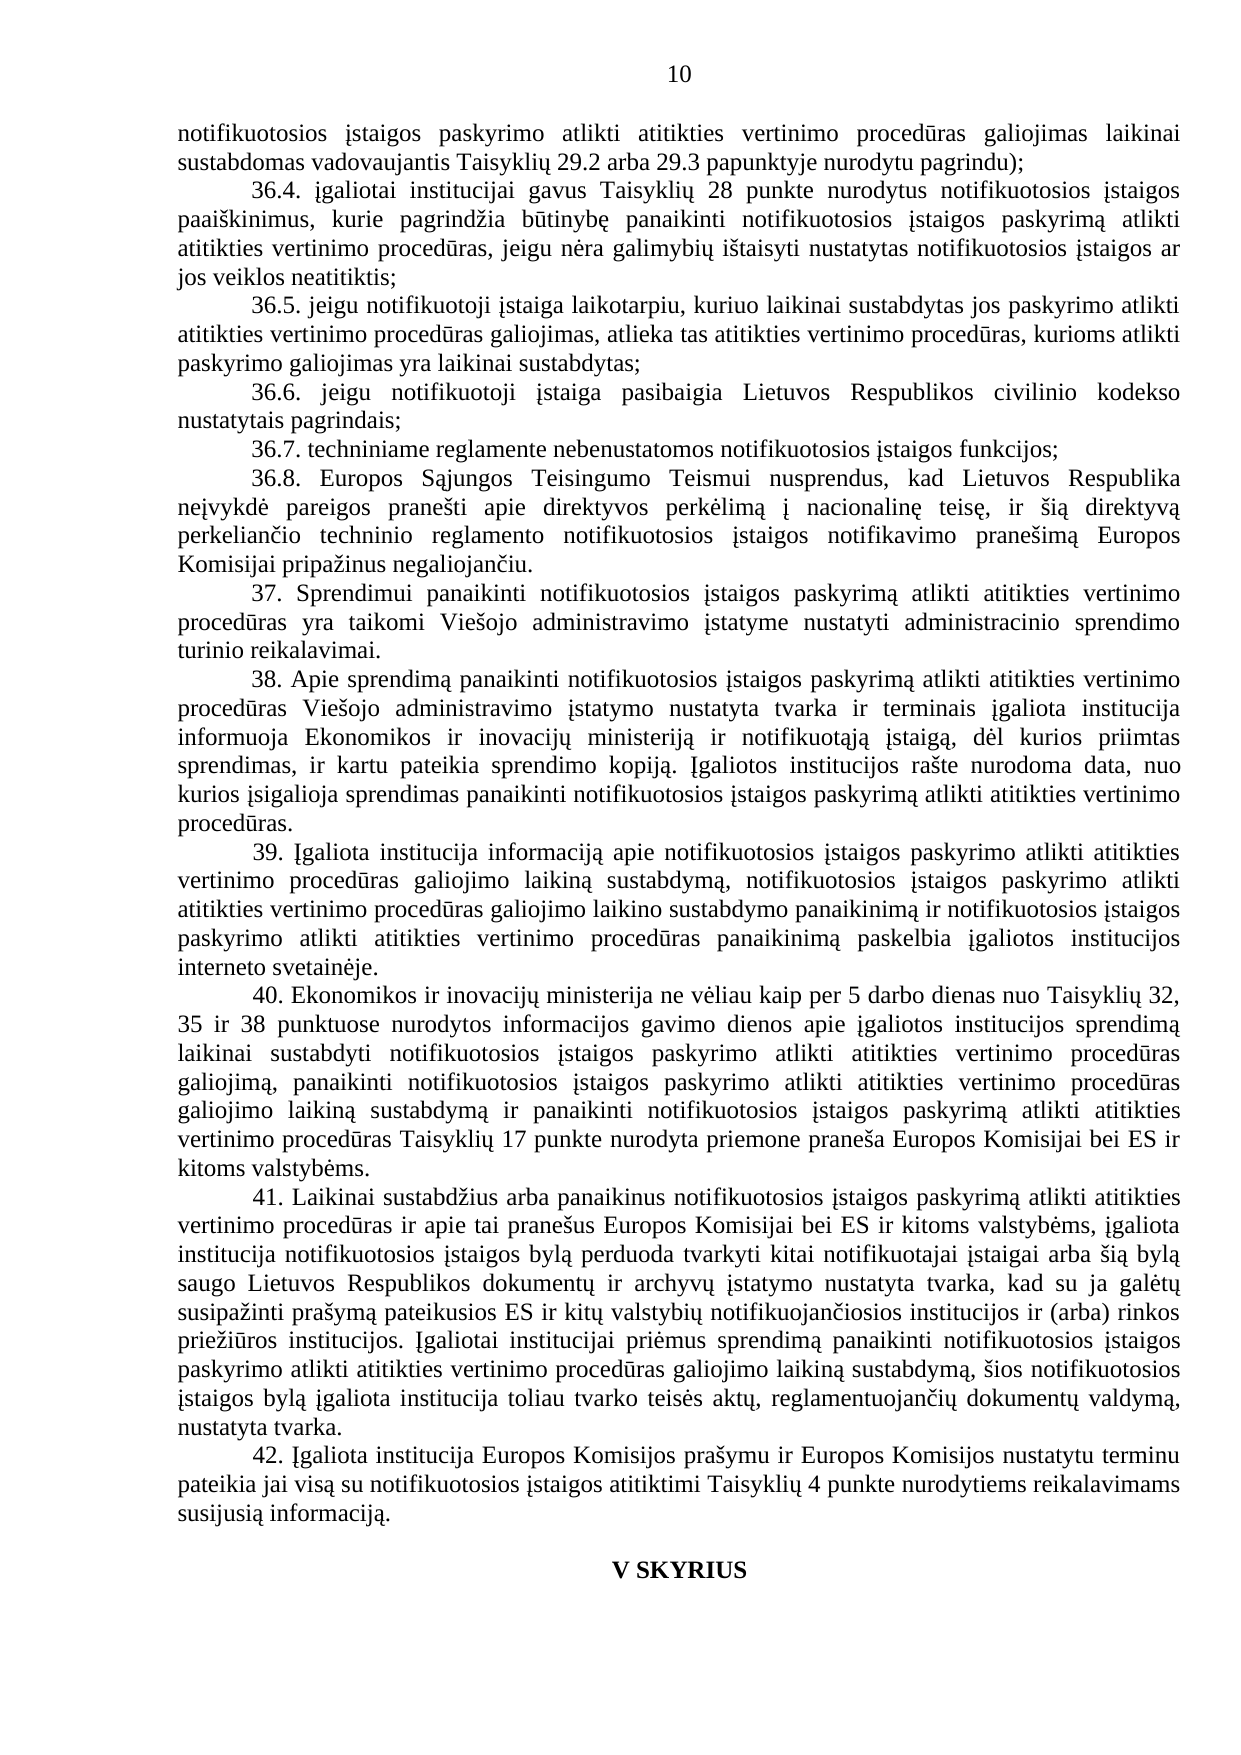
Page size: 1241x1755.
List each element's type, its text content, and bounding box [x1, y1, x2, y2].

text 36.6. jeigu notifikuotoji įstaiga pasibaigia Lietuvos Respublikos civilinio kodekso nustatytais pagrindais; [177, 377, 1181, 434]
text 36.7. techniniame reglamente nebenustatomos notifikuotosios įstaigos funkcijos; [177, 434, 1181, 463]
text V SKYRIUS [177, 1556, 1181, 1584]
text 38. Apie sprendimą panaikinti notifikuotosios įstaigos paskyrimą atlikti atitikties vertinimo procedūras Viešojo administravimo įstatymo nustatyta tvarka ir terminais įgaliota institucija informuoja Ekonomikos ir inovacijų ministeriją ir notifikuotąją įstaigą, dėl kurios priimtas sprendimas, ir kartu pateikia sprendimo kopiją. Įgaliotos institucijos rašte nurodoma data, nuo kurios įsigalioja sprendimas panaikinti notifikuotosios įstaigos paskyrimą atlikti atitikties vertinimo procedūras. [177, 664, 1181, 837]
text 36.4. įgaliotai institucijai gavus Taisyklių 28 punkte nurodytus notifikuotosios įstaigos paaiškinimus, kurie pagrindžia būtinybę panaikinti notifikuotosios įstaigos paskyrimą atlikti atitikties vertinimo procedūras, jeigu nėra galimybių ištaisyti nustatytas notifikuotosios įstaigos ar jos veiklos neatitiktis; [177, 176, 1181, 291]
text 41. Laikinai sustabdžius arba panaikinus notifikuotosios įstaigos paskyrimą atlikti atitikties vertinimo procedūras ir apie tai pranešus Europos Komisijai bei ES ir kitoms valstybėms, įgaliota institucija notifikuotosios įstaigos bylą perduoda tvarkyti kitai notifikuotajai įstaigai arba šią bylą saugo Lietuvos Respublikos dokumentų ir archyvų įstatymo nustatyta tvarka, kad su ja galėtų susipažinti prašymą pateikusios ES ir kitų valstybių notifikuojančiosios institucijos ir (arba) rinkos priežiūros institucijos. Įgaliotai institucijai priėmus sprendimą panaikinti notifikuotosios įstaigos paskyrimo atlikti atitikties vertinimo procedūras galiojimo laikiną sustabdymą, šios notifikuotosios įstaigos bylą įgaliota institucija toliau tvarko teisės aktų, reglamentuojančių dokumentų valdymą, nustatyta tvarka. [177, 1182, 1181, 1441]
text 39. Įgaliota institucija informaciją apie notifikuotosios įstaigos paskyrimo atlikti atitikties vertinimo procedūras galiojimo laikiną sustabdymą, notifikuotosios įstaigos paskyrimo atlikti atitikties vertinimo procedūras galiojimo laikino sustabdymo panaikinimą ir notifikuotosios įstaigos paskyrimo atlikti atitikties vertinimo procedūras panaikinimą paskelbia įgaliotos institucijos interneto svetainėje. [177, 837, 1181, 981]
text 42. Įgaliota institucija Europos Komisijos prašymu ir Europos Komisijos nustatytu terminu pateikia jai visą su notifikuotosios įstaigos atitiktimi Taisyklių 4 punkte nurodytiems reikalavimams susijusią informaciją. [177, 1441, 1181, 1527]
text notifikuotosios įstaigos paskyrimo atlikti atitikties vertinimo procedūras galiojimas laikinai sustabdomas vadovaujantis Taisyklių 29.2 arba 29.3 papunktyje nurodytu pagrindu); [177, 118, 1181, 176]
text 36.8. Europos Sąjungos Teisingumo Teismui nusprendus, kad Lietuvos Respublika neįvykdė pareigos pranešti apie direktyvos perkėlimą į nacionalinę teisę, ir šią direktyvą perkeliančio techninio reglamento notifikuotosios įstaigos notifikavimo pranešimą Europos Komisijai pripažinus negaliojančiu. [177, 463, 1181, 578]
text 40. Ekonomikos ir inovacijų ministerija ne vėliau kaip per 5 darbo dienas nuo Taisyklių 32, 35 ir 38 punktuose nurodytos informacijos gavimo dienos apie įgaliotos institucijos sprendimą laikinai sustabdyti notifikuotosios įstaigos paskyrimo atlikti atitikties vertinimo procedūras galiojimą, panaikinti notifikuotosios įstaigos paskyrimo atlikti atitikties vertinimo procedūras galiojimo laikiną sustabdymą ir panaikinti notifikuotosios įstaigos paskyrimą atlikti atitikties vertinimo procedūras Taisyklių 17 punkte nurodyta priemone praneša Europos Komisijai bei ES ir kitoms valstybėms. [177, 981, 1181, 1182]
text 36.5. jeigu notifikuotoji įstaiga laikotarpiu, kuriuo laikinai sustabdytas jos paskyrimo atlikti atitikties vertinimo procedūras galiojimas, atlieka tas atitikties vertinimo procedūras, kurioms atlikti paskyrimo galiojimas yra laikinai sustabdytas; [177, 291, 1181, 377]
text 37. Sprendimui panaikinti notifikuotosios įstaigos paskyrimą atlikti atitikties vertinimo procedūras yra taikomi Viešojo administravimo įstatyme nustatyti administracinio sprendimo turinio reikalavimai. [177, 578, 1181, 664]
